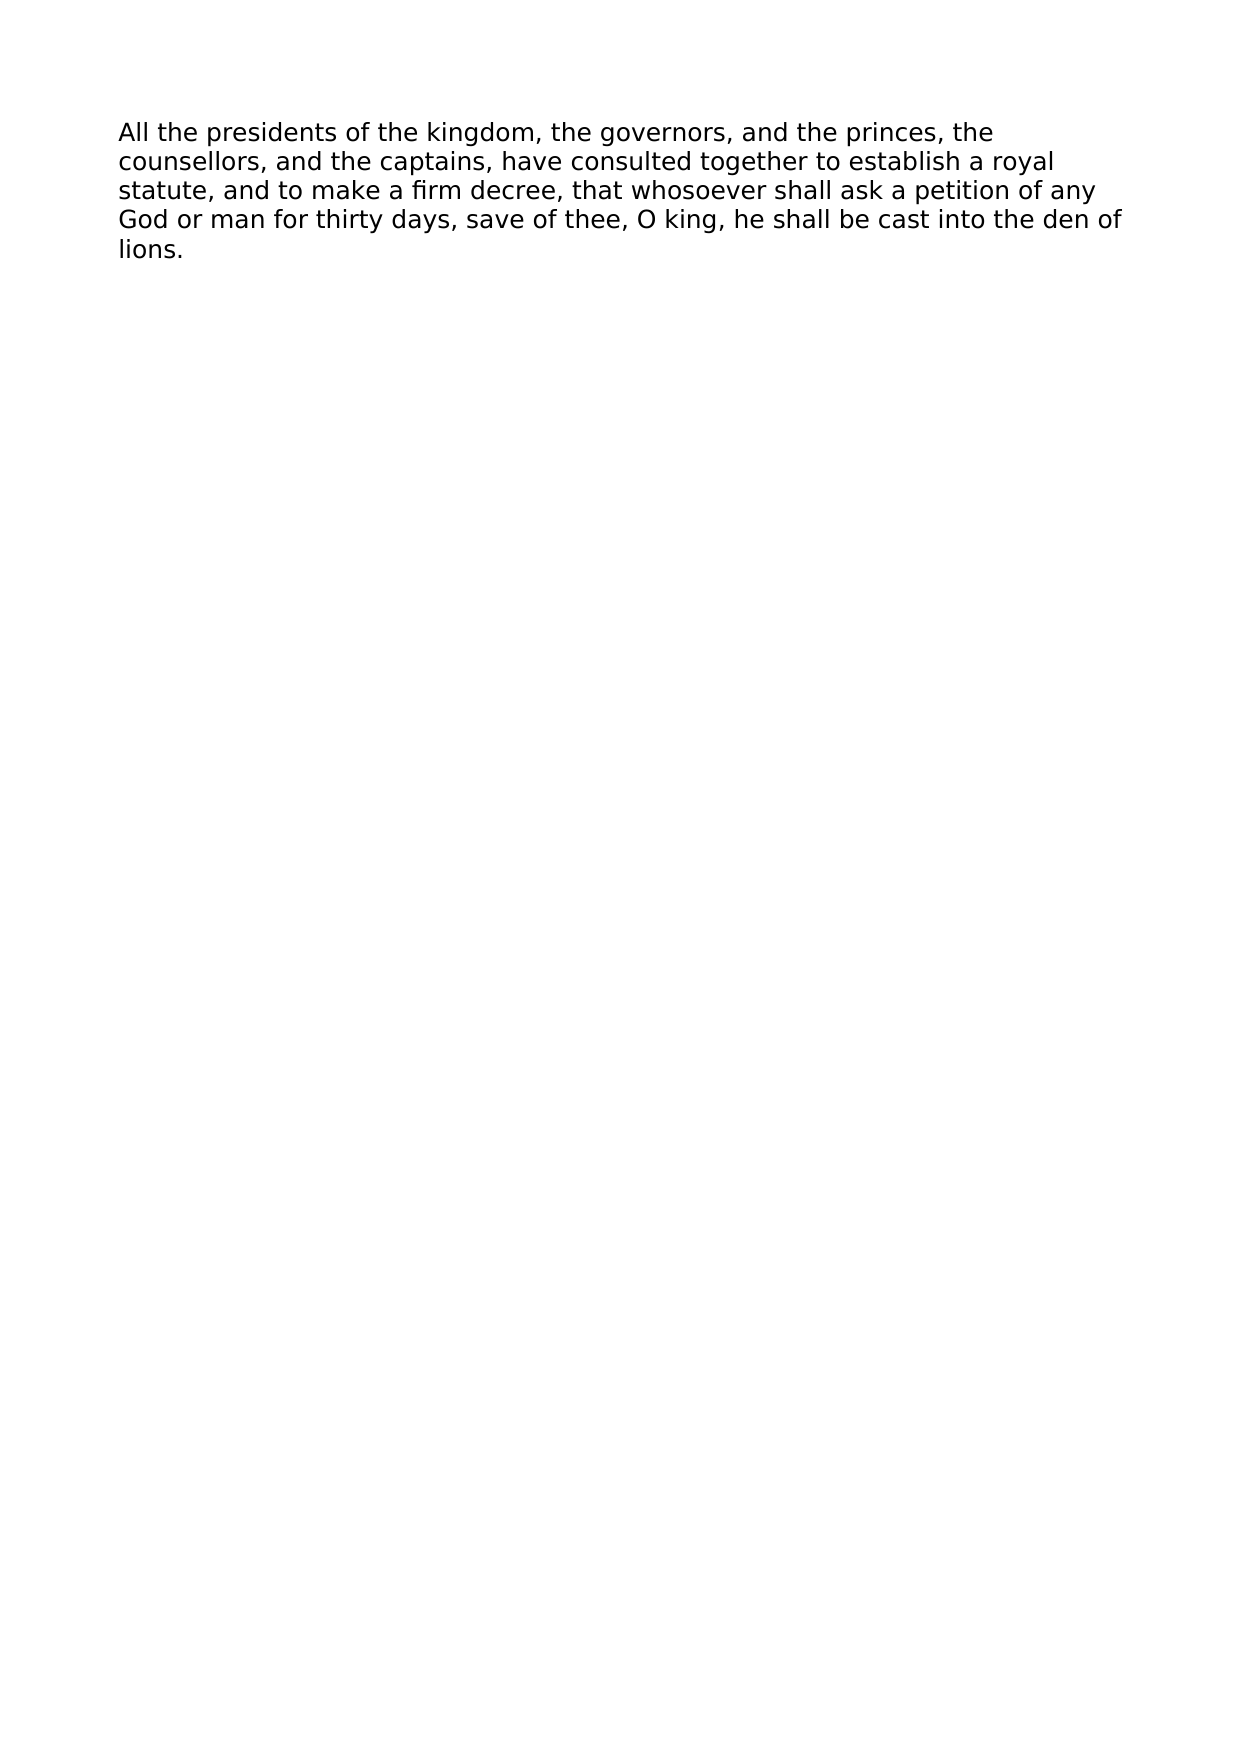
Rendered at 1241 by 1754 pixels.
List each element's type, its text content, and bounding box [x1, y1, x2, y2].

text All the presidents of the kingdom, the governors, and the princes, the counsellors, and the captains, have consulted together to establish a royal statute, and to make a firm decree, that whosoever shall ask a petition of any God or man for thirty days, save of thee, O king, he shall be cast into the den of lions. [118, 118, 1122, 264]
